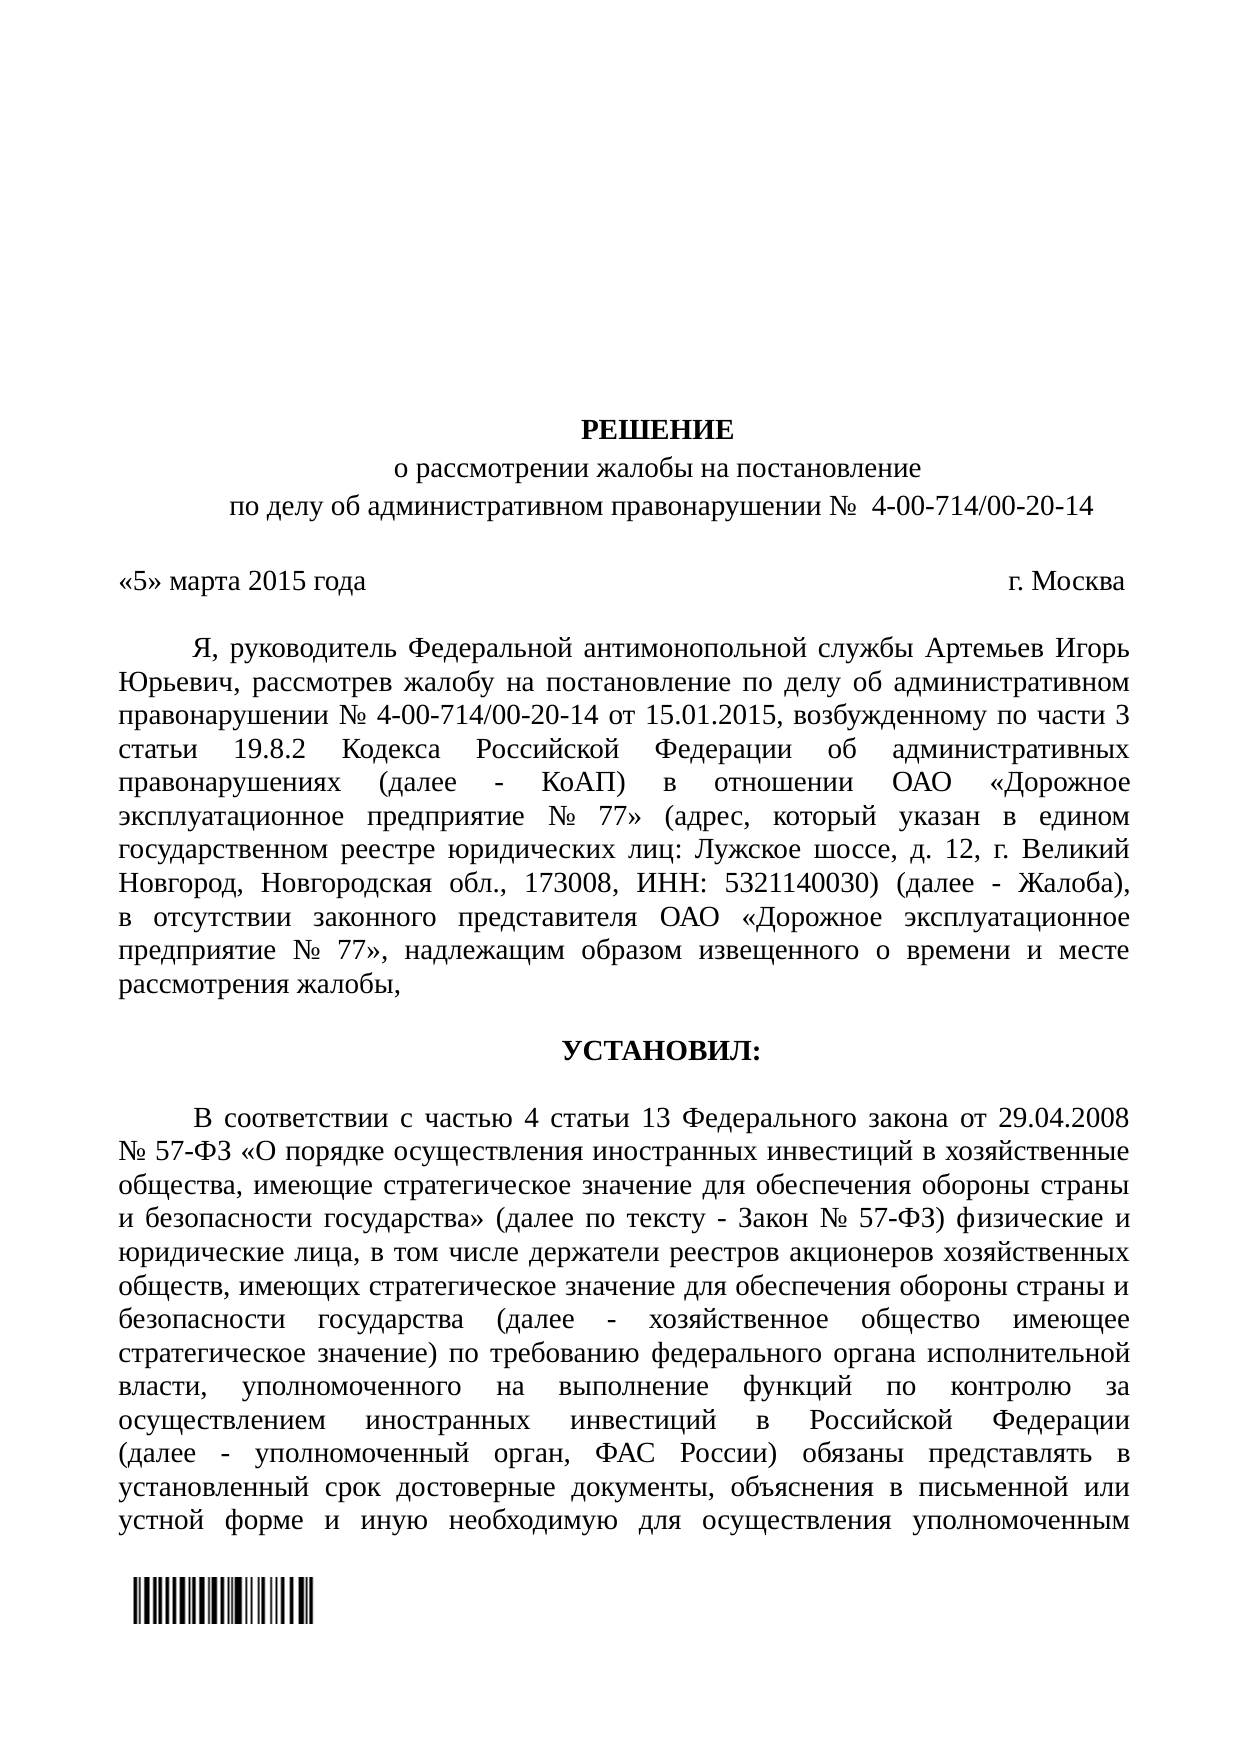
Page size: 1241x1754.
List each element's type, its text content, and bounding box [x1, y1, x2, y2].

picture [118, 1577, 331, 1624]
text по делу об административном правонарушении № 4-00-714/00-20-14 [118, 483, 1131, 521]
text «5» марта 2015 года г. Москва [118, 559, 1131, 597]
text В соответствии с частью 4 статьи 13 Федерального закона от 29.04.2008 № 57-ФЗ «О порядке осуществления иностранных инвестиций в хозяйственные общества, имеющие стратегическое значение для обеспечения обороны страны и безопасности государства» (далее по тексту - Закон № 57-ФЗ) физические и юридические лица, в том числе держатели реестров акционеров хозяйственных обществ, имеющих стратегическое значение для обеспечения обороны страны и безопасности государства (далее - хозяйственное общество имеющее стратегическое значение) по требованию федерального органа исполнительной власти, уполномоченного на выполнение функций по контролю за осуществлением иностранных инвестиций в Российской Федерации (далее - уполномоченный орган, ФАС России) обязаны представлять в установленный срок достоверные документы, объяснения в письменной или устной форме и иную необходимую для осуществления уполномоченным [118, 1100, 1131, 1536]
subtitle РЕШЕНИЕ [118, 408, 1131, 446]
text Я, руководитель Федеральной антимонопольной службы Артемьев Игорь Юрьевич, рассмотрев жалобу на постановление по делу об административном правонарушении № 4-00-714/00-20-14 от 15.01.2015, возбужденному по части 3 статьи 19.8.2 Кодекса Российской Федерации об административных правонарушениях (далее - КоАП) в отношении ОАО «Дорожное эксплуатационное предприятие № 77» (адрес, который указан в едином государственном реестре юридических лиц: Лужское шоссе, д. 12, г. Великий Новгород, Новгородская обл., 173008, ИНН: 5321140030) (далее - Жалоба), в отсутствии законного представителя ОАО «Дорожное эксплуатационное предприятие № 77», надлежащим образом извещенного о времени и месте рассмотрения жалобы, [118, 630, 1131, 999]
text УСТАНОВИЛ: [118, 1033, 1131, 1066]
text о рассмотрении жалобы на постановление [118, 446, 1131, 483]
